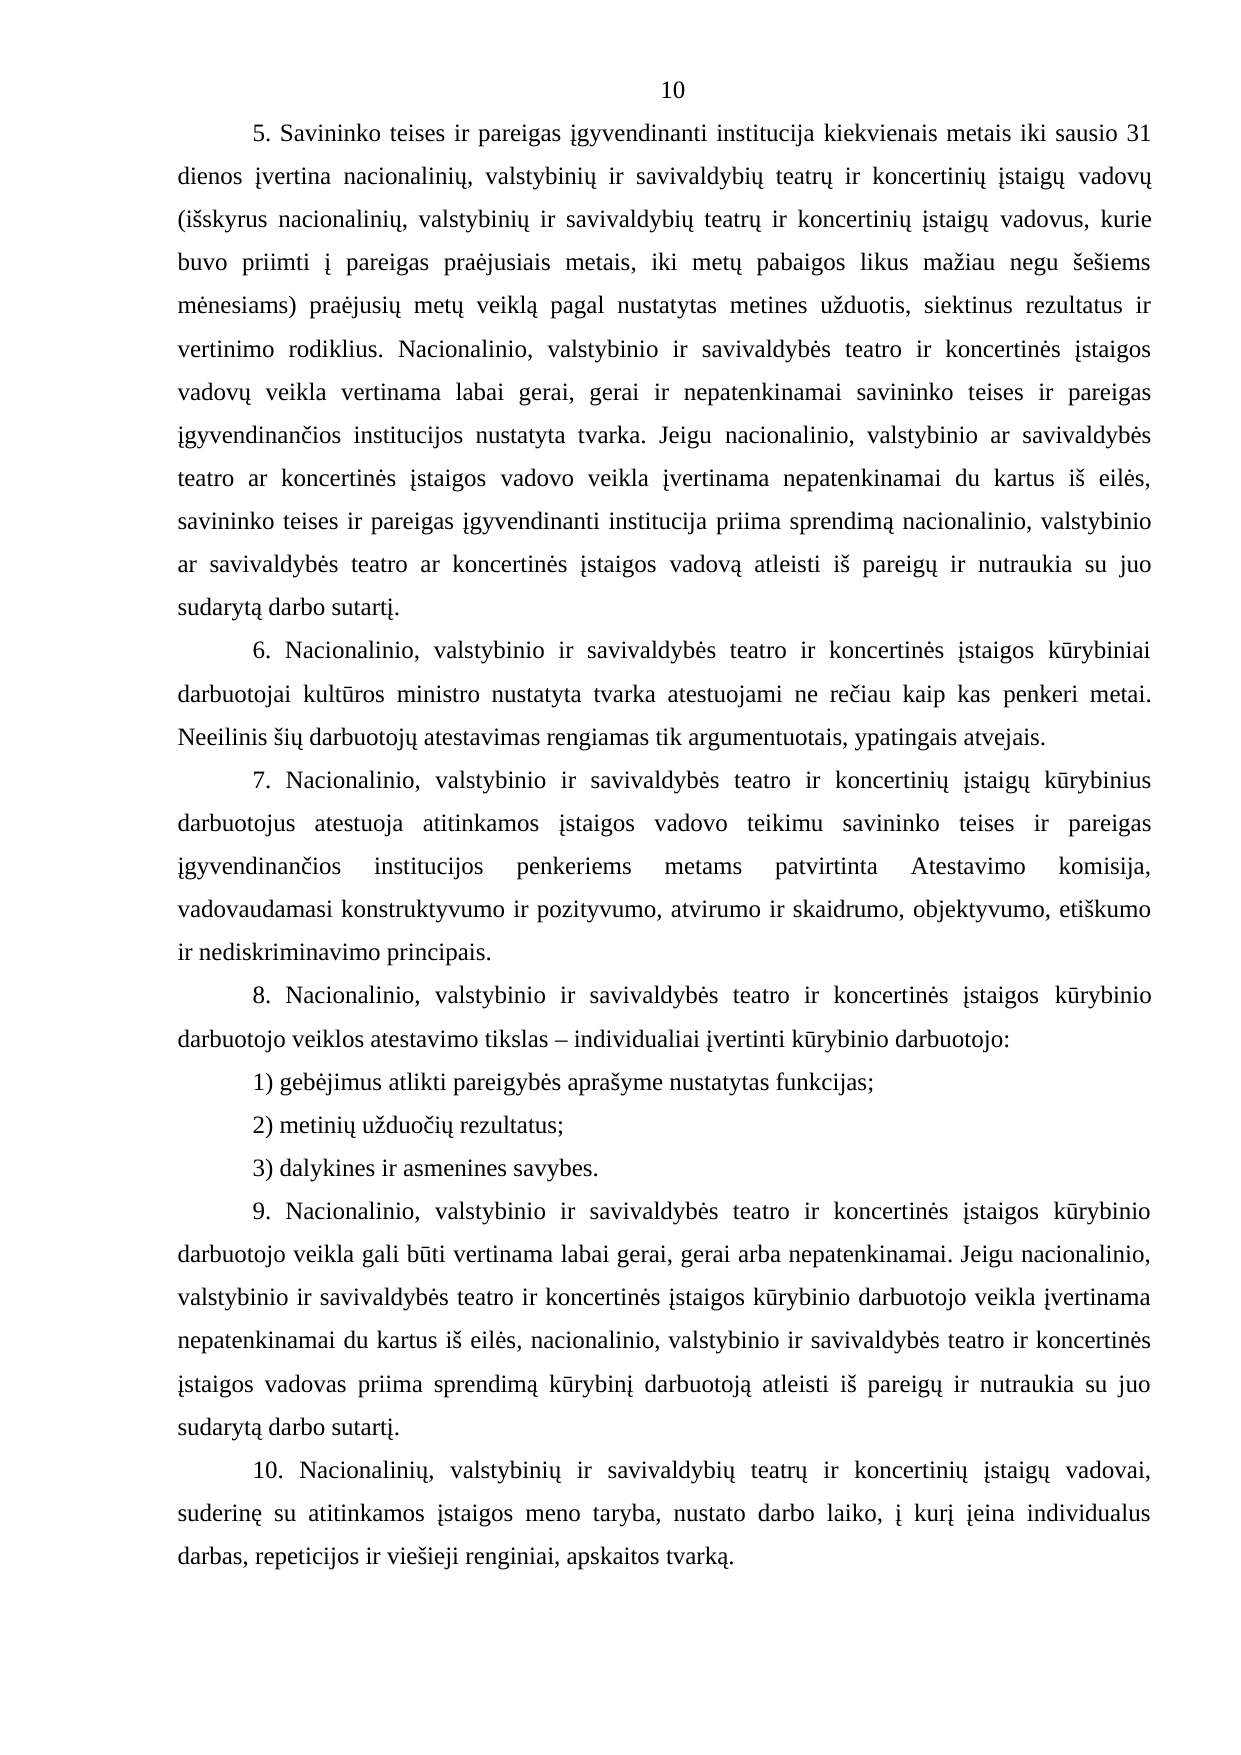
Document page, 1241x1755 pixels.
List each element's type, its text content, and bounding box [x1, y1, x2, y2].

text 7. Nacionalinio, valstybinio ir savivaldybės teatro ir koncertinių įstaigų kūrybinius darbuotojus atestuoja atitinkamos įstaigos vadovo teikimu savininko teises ir pareigas įgyvendinančios institucijos penkeriems metams patvirtinta Atestavimo komisija, vadovaudamasi konstruktyvumo ir pozityvumo, atvirumo ir skaidrumo, objektyvumo, etiškumo ir nediskriminavimo principais. [177, 765, 1152, 966]
text 10. Nacionalinių, valstybinių ir savivaldybių teatrų ir koncertinių įstaigų vadovai, suderinę su atitinkamos įstaigos meno taryba, nustato darbo laiko, į kurį įeina individualus darbas, repeticijos ir viešieji renginiai, apskaitos tvarką. [177, 1455, 1152, 1570]
text 5. Savininko teises ir pareigas įgyvendinanti institucija kiekvienais metais iki sausio 31 dienos įvertina nacionalinių, valstybinių ir savivaldybių teatrų ir koncertinių įstaigų vadovų (išskyrus nacionalinių, valstybinių ir savivaldybių teatrų ir koncertinių įstaigų vadovus, kurie buvo priimti į pareigas praėjusiais metais, iki metų pabaigos likus mažiau negu šešiems mėnesiams) praėjusių metų veiklą pagal nustatytas metines užduotis, siektinus rezultatus ir vertinimo rodiklius. Nacionalinio, valstybinio ir savivaldybės teatro ir koncertinės įstaigos vadovų veikla vertinama labai gerai, gerai ir nepatenkinamai savininko teises ir pareigas įgyvendinančios institucijos nustatyta tvarka. Jeigu nacionalinio, valstybinio ar savivaldybės teatro ar koncertinės įstaigos vadovo veikla įvertinama nepatenkinamai du kartus iš eilės, savininko teises ir pareigas įgyvendinanti institucija priima sprendimą nacionalinio, valstybinio ar savivaldybės teatro ar koncertinės įstaigos vadovą atleisti iš pareigų ir nutraukia su juo sudarytą darbo sutartį. [177, 118, 1152, 621]
text 6. Nacionalinio, valstybinio ir savivaldybės teatro ir koncertinės įstaigos kūrybiniai darbuotojai kultūros ministro nustatyta tvarka atestuojami ne rečiau kaip kas penkeri metai. Neeilinis šių darbuotojų atestavimas rengiamas tik argumentuotais, ypatingais atvejais. [177, 636, 1152, 751]
text 8. Nacionalinio, valstybinio ir savivaldybės teatro ir koncertinės įstaigos kūrybinio darbuotojo veiklos atestavimo tikslas – individualiai įvertinti kūrybinio darbuotojo: [177, 981, 1152, 1052]
text 3) dalykines ir asmenines savybes. [177, 1153, 1152, 1182]
text 9. Nacionalinio, valstybinio ir savivaldybės teatro ir koncertinės įstaigos kūrybinio darbuotojo veikla gali būti vertinama labai gerai, gerai arba nepatenkinamai. Jeigu nacionalinio, valstybinio ir savivaldybės teatro ir koncertinės įstaigos kūrybinio darbuotojo veikla įvertinama nepatenkinamai du kartus iš eilės, nacionalinio, valstybinio ir savivaldybės teatro ir koncertinės įstaigos vadovas priima sprendimą kūrybinį darbuotoją atleisti iš pareigų ir nutraukia su juo sudarytą darbo sutartį. [177, 1196, 1152, 1441]
text 1) gebėjimus atlikti pareigybės aprašyme nustatytas funkcijas; [177, 1067, 1152, 1096]
text 2) metinių užduočių rezultatus; [177, 1110, 1152, 1139]
